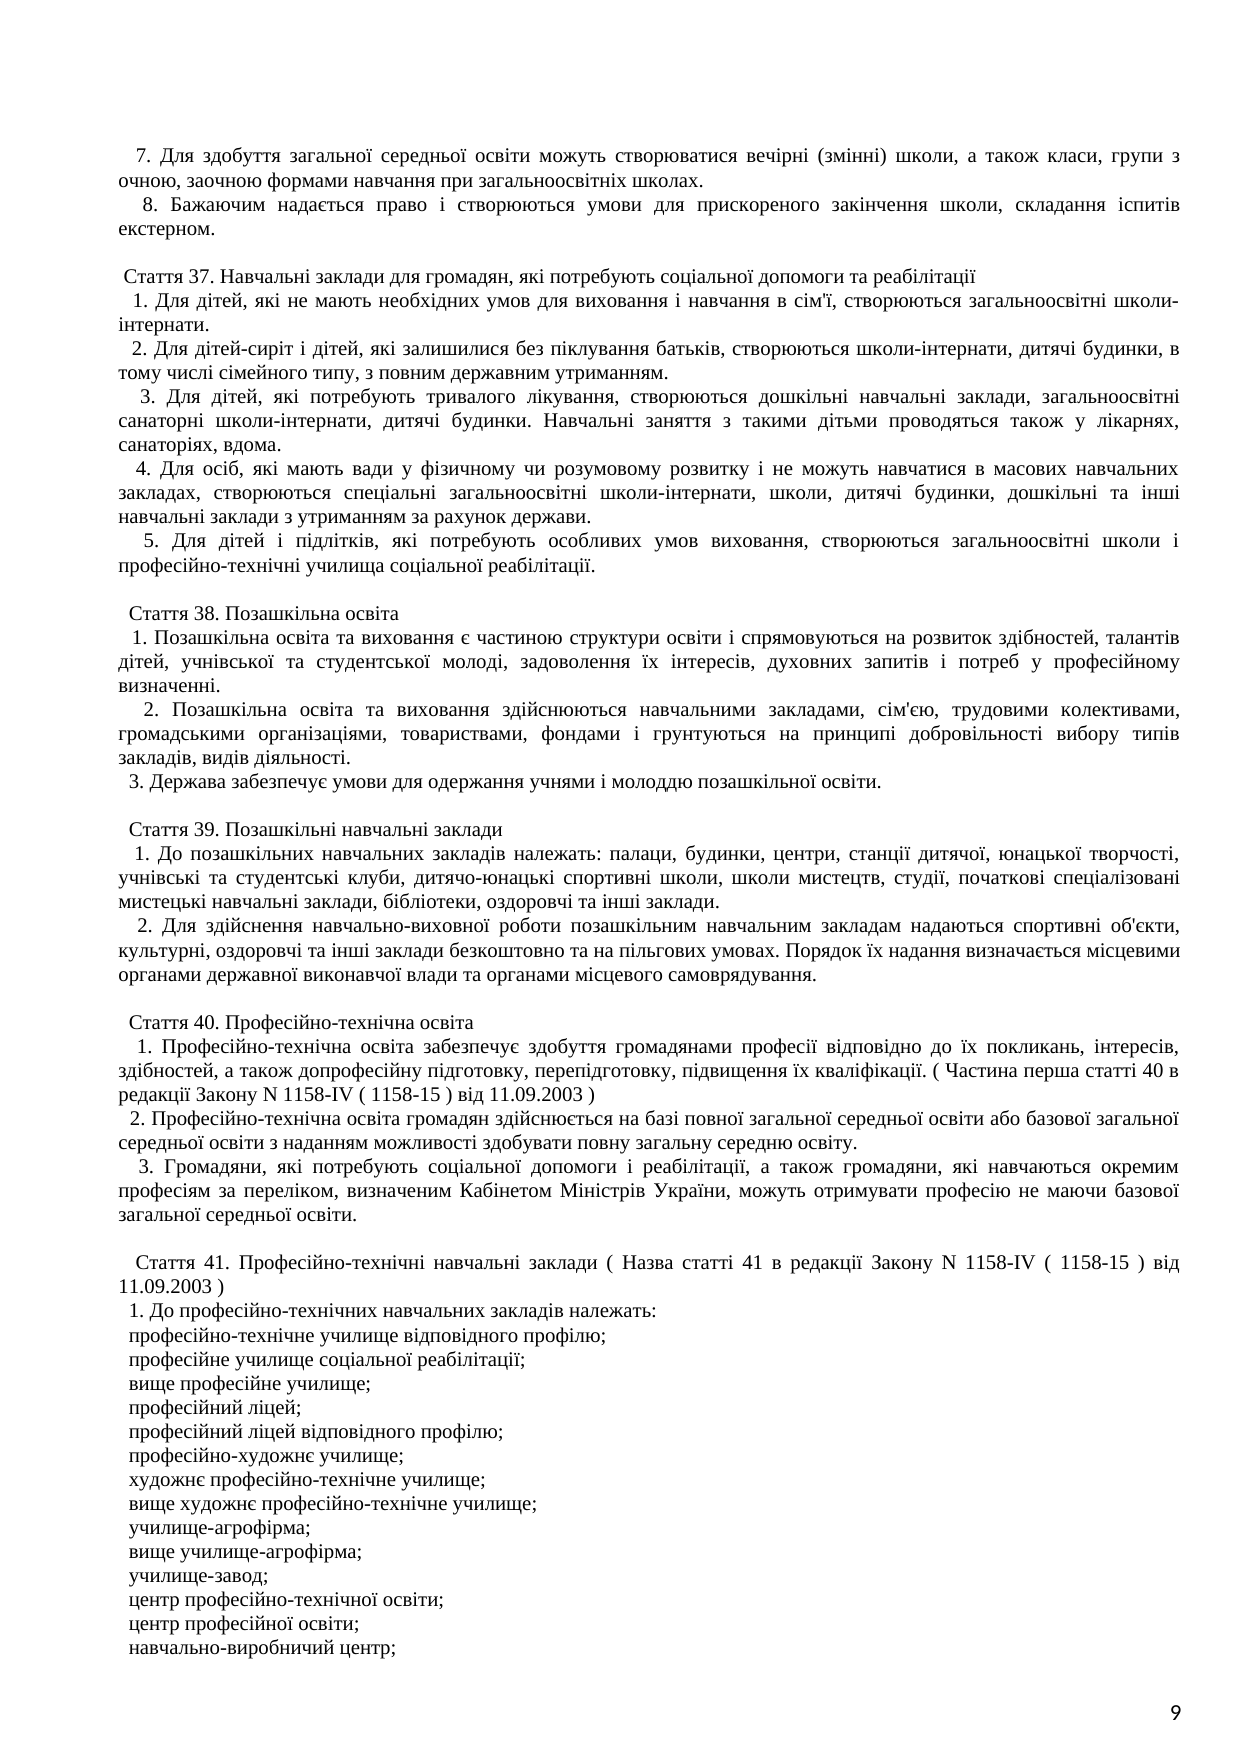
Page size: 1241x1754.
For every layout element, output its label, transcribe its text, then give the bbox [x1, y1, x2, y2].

text центр професійно-технічної освіти; [118, 1587, 1181, 1611]
text професійний ліцей; [118, 1395, 1181, 1419]
text училище-завод; [118, 1563, 1181, 1587]
text навчально-виробничий центр; [118, 1635, 1181, 1659]
text Стаття 37. Навчальні заклади для громадян, які потребують соціальної допомоги та реабілітації [118, 264, 1181, 288]
text 1. Професійно-технічна освіта забезпечує здобуття громадянами професії відповідно до їх покликань, інтересів, здібностей, а також допрофесійну підготовку, перепідготовку, підвищення їх кваліфікації. ( Частина перша статті 40 в редакції Закону N 1158-IV ( 1158-15 ) від 11.09.2003 ) [118, 1034, 1181, 1106]
text вище училище-агрофірма; [118, 1539, 1181, 1563]
text 1. До професійно-технічних навчальних закладів належать: [118, 1298, 1181, 1322]
text 1. До позашкільних навчальних закладів належать: палаци, будинки, центри, станції дитячої, юнацької творчості, учнівські та студентські клуби, дитячо-юнацькі спортивні школи, школи мистецтв, студії, початкові спеціалізовані мистецькі навчальні заклади, бібліотеки, оздоровчі та інші заклади. [118, 841, 1181, 913]
text художнє професійно-технічне училище; [118, 1467, 1181, 1491]
text Стаття 39. Позашкільні навчальні заклади [118, 817, 1181, 841]
text вище художнє професійно-технічне училище; [118, 1491, 1181, 1515]
text 8. Бажаючим надається право і створюються умови для прискореного закінчення школи, складання іспитів екстерном. [118, 192, 1181, 240]
text 2. Позашкільна освіта та виховання здійснюються навчальними закладами, сім'єю, трудовими колективами, громадськими організаціями, товариствами, фондами і грунтуються на принципі добровільності вибору типів закладів, видів діяльності. [118, 697, 1181, 769]
text 5. Для дітей і підлітків, які потребують особливих умов виховання, створюються загальноосвітні школи і професійно-технічні училища соціальної реабілітації. [118, 528, 1181, 577]
text 1. Для дітей, які не мають необхідних умов для виховання і навчання в сім'ї, створюються загальноосвітні школи-інтернати. [118, 288, 1181, 336]
text 2. Для дітей-сиріт і дітей, які залишилися без піклування батьків, створюються школи-інтернати, дитячі будинки, в тому числі сімейного типу, з повним державним утриманням. [118, 336, 1181, 384]
text Стаття 41. Професійно-технічні навчальні заклади ( Назва статті 41 в редакції Закону N 1158-IV ( 1158-15 ) від 11.09.2003 ) [118, 1250, 1181, 1298]
text вище професійне училище; [118, 1371, 1181, 1395]
text 4. Для осіб, які мають вади у фізичному чи розумовому розвитку і не можуть навчатися в масових навчальних закладах, створюються спеціальні загальноосвітні школи-інтернати, школи, дитячі будинки, дошкільні та інші навчальні заклади з утриманням за рахунок держави. [118, 456, 1181, 528]
text професійно-художнє училище; [118, 1443, 1181, 1467]
text Стаття 38. Позашкільна освіта [118, 601, 1181, 625]
text 3. Для дітей, які потребують тривалого лікування, створюються дошкільні навчальні заклади, загальноосвітні санаторні школи-інтернати, дитячі будинки. Навчальні заняття з такими дітьми проводяться також у лікарнях, санаторіях, вдома. [118, 384, 1181, 456]
text Стаття 40. Професійно-технічна освіта [118, 1010, 1181, 1034]
text 3. Держава забезпечує умови для одержання учнями і молоддю позашкільної освіти. [118, 769, 1181, 793]
text професійне училище соціальної реабілітації; [118, 1347, 1181, 1371]
text 7. Для здобуття загальної середньої освіти можуть створюватися вечірні (змінні) школи, а також класи, групи з очною, заочною формами навчання при загальноосвітніх школах. [118, 143, 1181, 192]
text професійний ліцей відповідного профілю; [118, 1419, 1181, 1443]
text 3. Громадяни, які потребують соціальної допомоги і реабілітації, а також громадяни, які навчаються окремим професіям за переліком, визначеним Кабінетом Міністрів України, можуть отримувати професію не маючи базової загальної середньої освіти. [118, 1154, 1181, 1226]
text 2. Професійно-технічна освіта громадян здійснюється на базі повної загальної середньої освіти або базової загальної середньої освіти з наданням можливості здобувати повну загальну середню освіту. [118, 1106, 1181, 1154]
text 2. Для здійснення навчально-виховної роботи позашкільним навчальним закладам надаються спортивні об'єкти, культурні, оздоровчі та інші заклади безкоштовно та на пільгових умовах. Порядок їх надання визначається місцевими органами державної виконавчої влади та органами місцевого самоврядування. [118, 913, 1181, 986]
text центр професійної освіти; [118, 1611, 1181, 1635]
text професійно-технічне училище відповідного профілю; [118, 1322, 1181, 1347]
text училище-агрофірма; [118, 1515, 1181, 1539]
text 1. Позашкільна освіта та виховання є частиною структури освіти і спрямовуються на розвиток здібностей, талантів дітей, учнівської та студентської молоді, задоволення їх інтересів, духовних запитів і потреб у професійному визначенні. [118, 625, 1181, 697]
